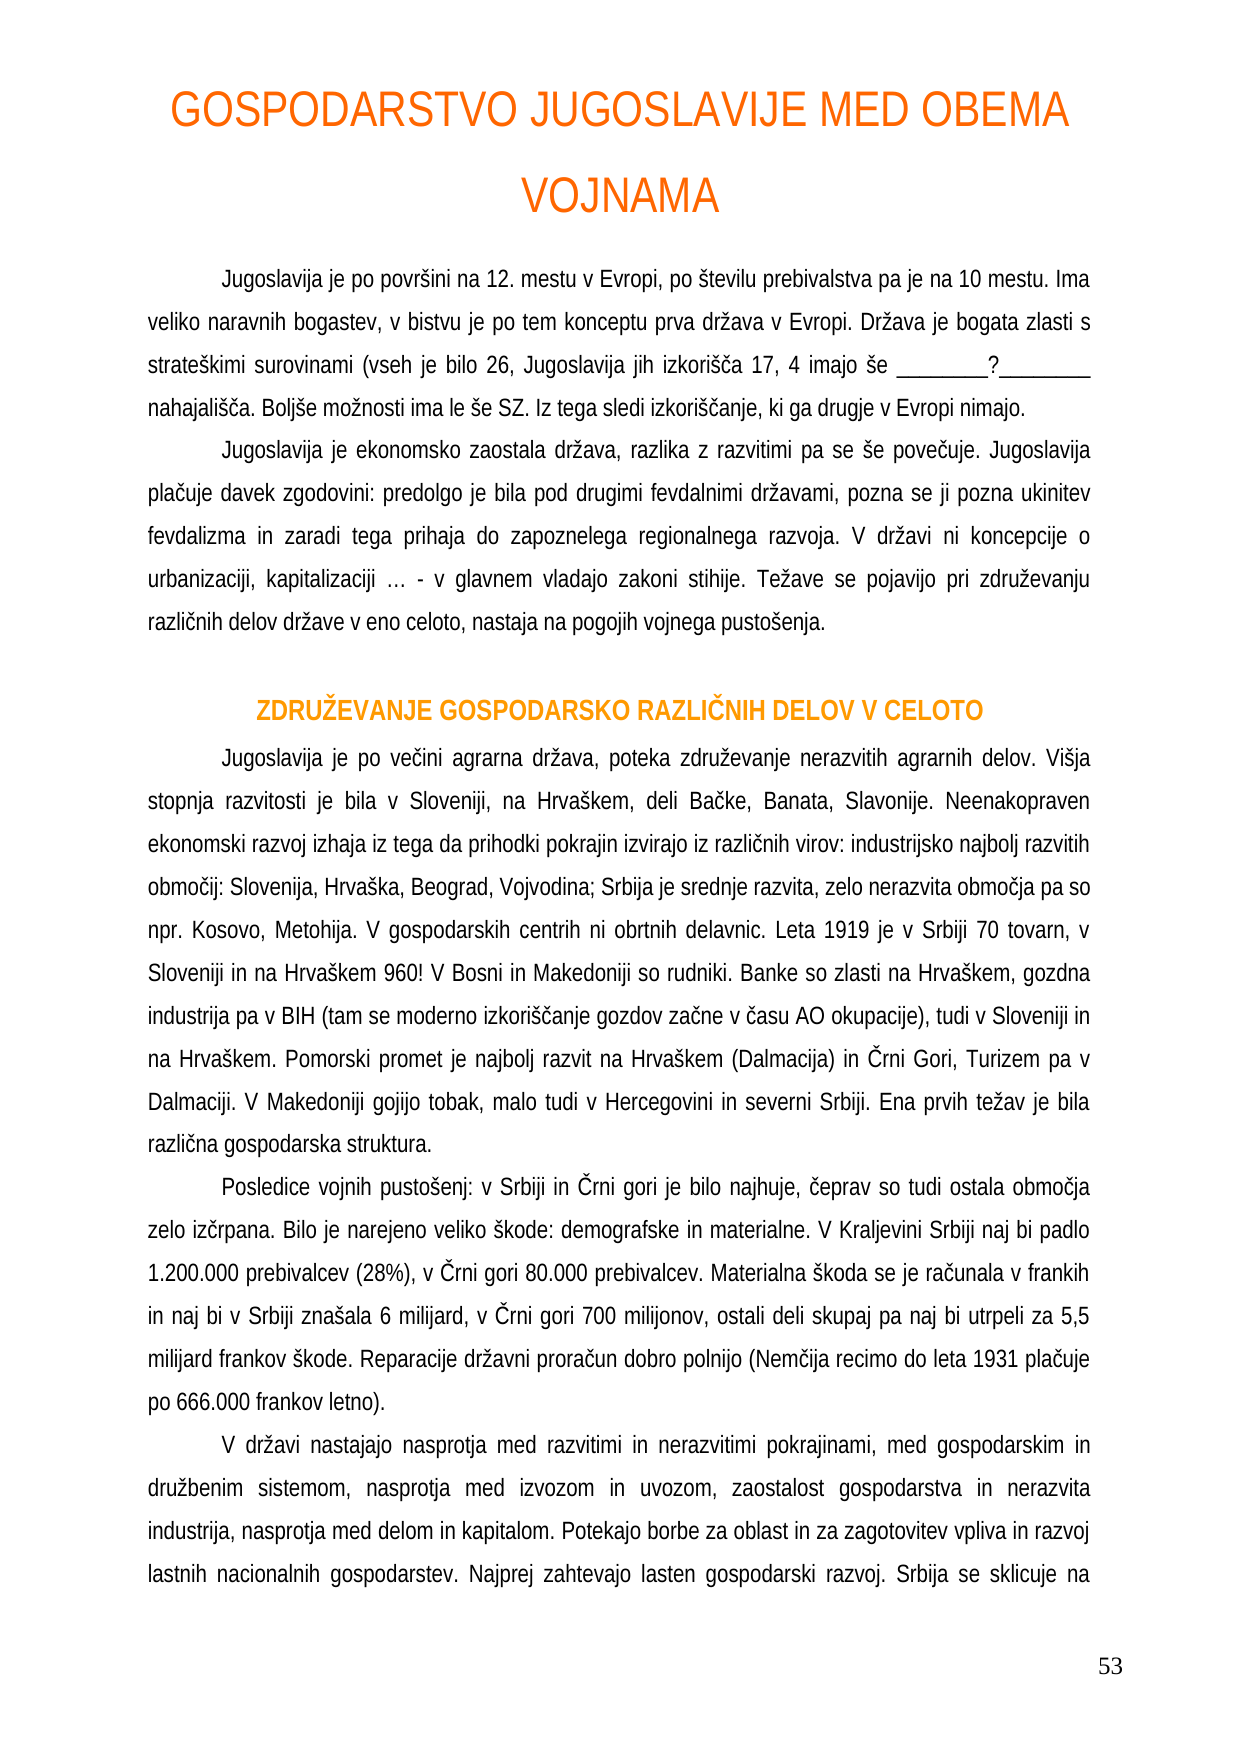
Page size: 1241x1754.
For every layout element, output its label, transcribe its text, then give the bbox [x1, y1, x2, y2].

text ZDRUŽEVANJE GOSPODARSKO RAZLIČNIH DELOV V CELOTO [148, 693, 1093, 726]
text Jugoslavija je ekonomsko zaostala država, razlika z razvitimi pa se še povečuje. Jugoslavija plačuje davek zgodovini: predolgo je bila pod drugimi fevdalnimi državami, pozna se ji pozna ukinitev fevdalizma in zaradi tega prihaja do zapoznelega regionalnega razvoja. V državi ni koncepcije o urbanizaciji, kapitalizaciji … - v glavnem vladajo zakoni stihije. Težave se pojavijo pri združevanju različnih delov države v eno celoto, nastaja na pogojih vojnega pustošenja. [148, 436, 1093, 636]
text Posledice vojnih pustošenj: v Srbiji in Črni gori je bilo najhuje, čeprav so tudi ostala območja zelo izčrpana. Bilo je narejeno veliko škode: demografske in materialne. V Kraljevini Srbiji naj bi padlo 1.200.000 prebivalcev (28%), v Črni gori 80.000 prebivalcev. Materialna škoda se je računala v frankih in naj bi v Srbiji znašala 6 milijard, v Črni gori 700 milijonov, ostali deli skupaj pa naj bi utrpeli za 5,5 milijard frankov škode. Reparacije državni proračun dobro polnijo (Nemčija recimo do leta 1931 plačuje po 666.000 frankov letno). [148, 1172, 1093, 1416]
text Jugoslavija je po večini agrarna država, poteka združevanje nerazvitih agrarnih delov. Višja stopnja razvitosti je bila v Sloveniji, na Hrvaškem, deli Bačke, Banata, Slavonije. Neenakopraven ekonomski razvoj izhaja iz tega da prihodki pokrajin izvirajo iz različnih virov: industrijsko najbolj razvitih območij: Slovenija, Hrvaška, Beograd, Vojvodina; Srbija je srednje razvita, zelo nerazvita območja pa so npr. Kosovo, Metohija. V gospodarskih centrih ni obrtnih delavnic. Leta 1919 je v Srbiji 70 tovarn, v Sloveniji in na Hrvaškem 960! V Bosni in Makedoniji so rudniki. Banke so zlasti na Hrvaškem, gozdna industrija pa v BIH (tam se moderno izkoriščanje gozdov začne v času AO okupacije), tudi v Sloveniji in na Hrvaškem. Pomorski promet je najbolj razvit na Hrvaškem (Dalmacija) in Črni Gori, Turizem pa v Dalmaciji. V Makedoniji gojijo tobak, malo tudi v Hercegovini in severni Srbiji. Ena prvih težav je bila različna gospodarska struktura. [148, 743, 1093, 1158]
text Jugoslavija je po površini na 12. mestu v Evropi, po številu prebivalstva pa je na 10 mestu. Ima veliko naravnih bogastev, v bistvu je po tem konceptu prva država v Evropi. Država je bogata zlasti s strateškimi surovinami (vseh je bilo 26, Jugoslavija jih izkorišča 17, 4 imajo še ________?________ nahajališča. Boljše možnosti ima le še SZ. Iz tega sledi izkoriščanje, ki ga drugje v Evropi nimajo. [148, 264, 1093, 421]
text V državi nastajajo nasprotja med razvitimi in nerazvitimi pokrajinami, med gospodarskim in družbenim sistemom, nasprotja med izvozom in uvozom, zaostalost gospodarstva in nerazvita industrija, nasprotja med delom in kapitalom. Potekajo borbe za oblast in za zagotovitev vpliva in razvoj lastnih nacionalnih gospodarstev. Najprej zahtevajo lasten gospodarski razvoj. Srbija se sklicuje na [148, 1430, 1093, 1587]
text GOSPODARSTVO JUGOSLAVIJE MED OBEMA VOJNAMA [148, 79, 1093, 223]
